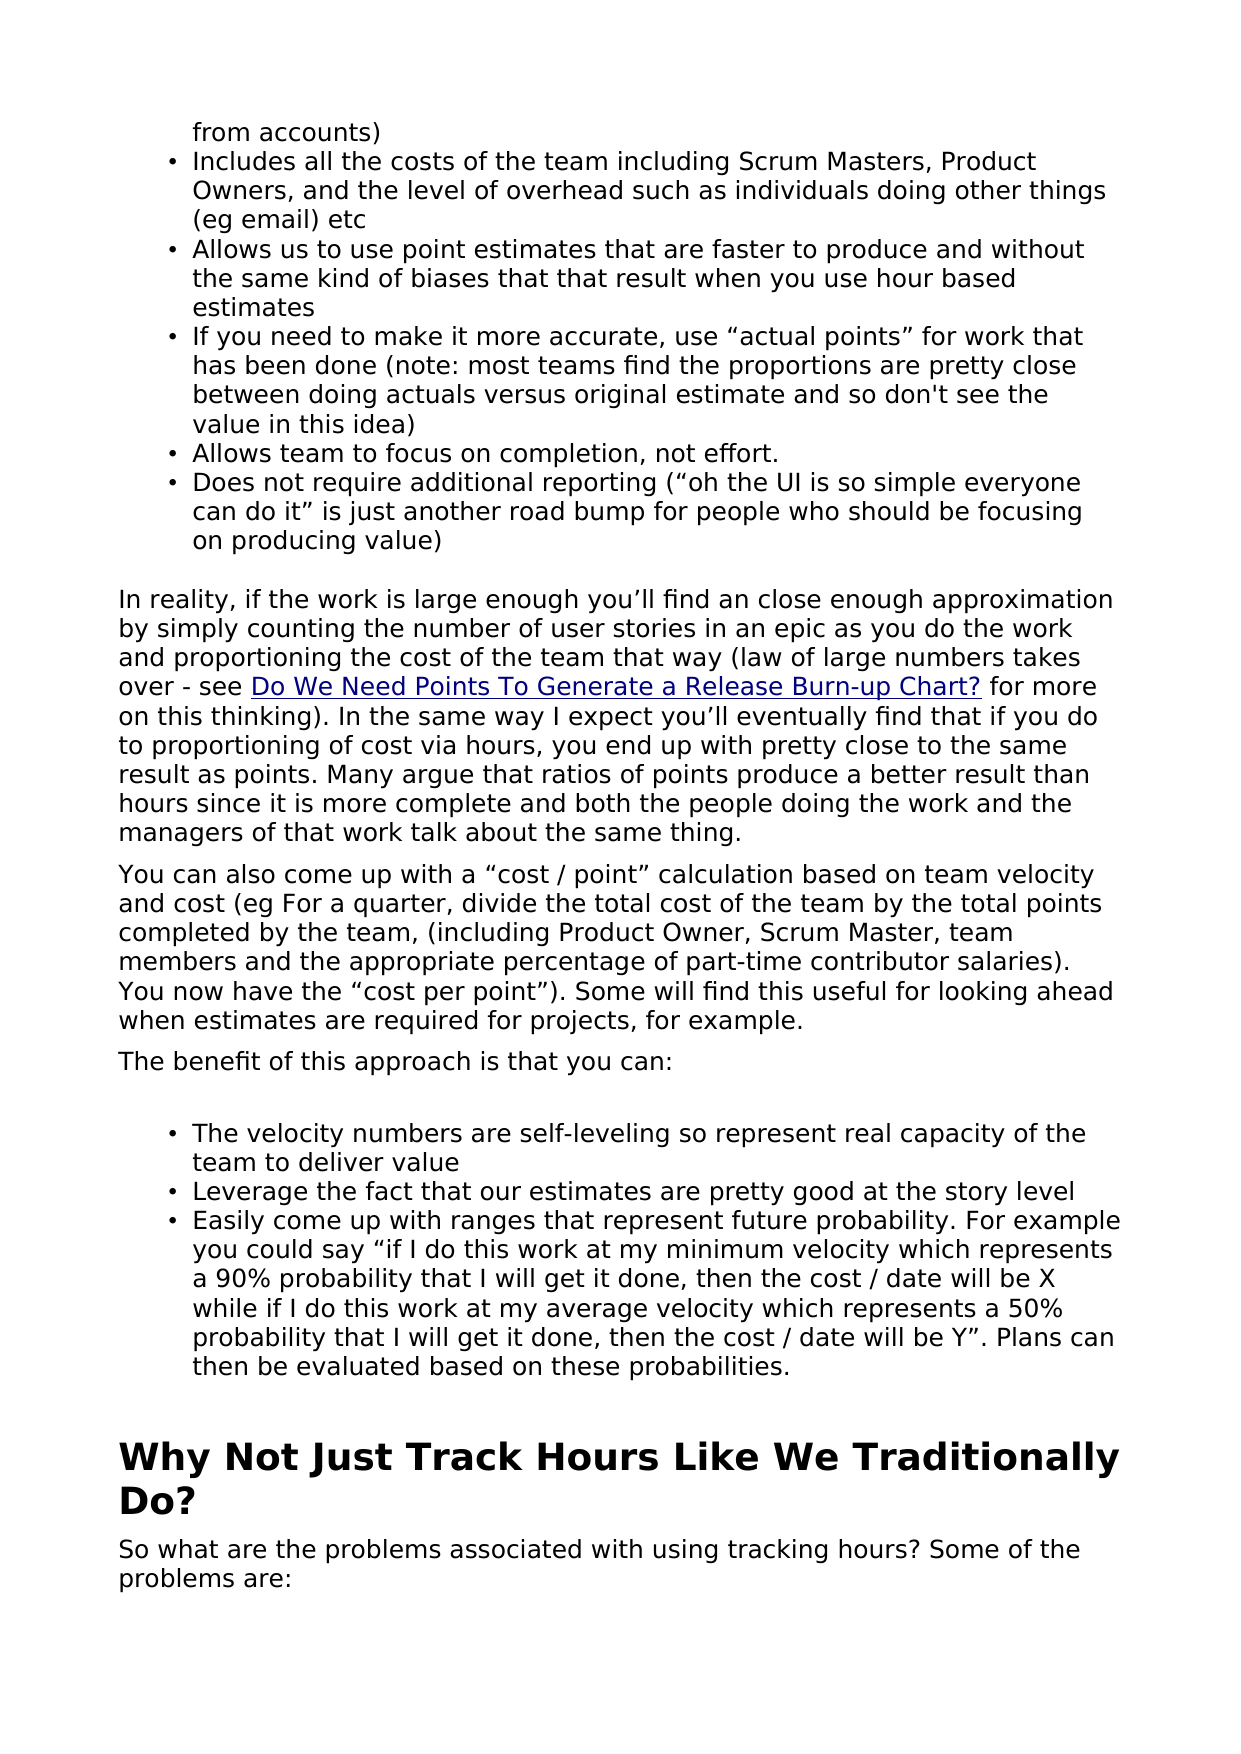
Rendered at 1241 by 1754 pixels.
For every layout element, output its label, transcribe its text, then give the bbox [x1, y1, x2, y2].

list Allows us to use point estimates that are faster to produce and without the same kind of biases that that result when you use hour based estimates [177, 235, 1122, 322]
list Allows team to focus on completion, not effort. [177, 439, 1122, 468]
text In reality, if the work is large enough you’ll find an close enough approximation by simply counting the number of user stories in an epic as you do the work and proportioning the cost of the team that way (law of large numbers takes over - see Do We Need Points To Generate a Release Burn-up Chart? for more on this thinking). In the same way I expect you’ll eventually find that if you do to proportioning of cost via hours, you end up with pretty close to the same result as points. Many argue that ratios of points produce a better result than hours since it is more complete and both the people doing the work and the managers of that work talk about the same thing. [118, 585, 1122, 848]
subtitle Why Not Just Track Hours Like We Traditionally Do? [118, 1436, 1122, 1523]
list Does not require additional reporting (“oh the UI is so simple everyone can do it” is just another road bump for people who should be focusing on producing value) [177, 468, 1122, 556]
list The velocity numbers are self-leveling so represent real capacity of the team to deliver value [177, 1119, 1122, 1177]
list Leverage the fact that our estimates are pretty good at the story level [177, 1177, 1122, 1206]
list Easily come up with ranges that represent future probability. For example you could say “if I do this work at my minimum velocity which represents a 90% probability that I will get it done, then the cost / date will be X while if I do this work at my average velocity which represents a 50% probability that I will get it done, then the cost / date will be Y”. Plans can then be evaluated based on these probabilities. [177, 1206, 1122, 1381]
list If you need to make it more accurate, use “actual points” for work that has been done (note: most teams find the proportions are pretty close between doing actuals versus original estimate and so don't see the value in this idea) [177, 322, 1122, 439]
list Includes all the costs of the team including Scrum Masters, Product Owners, and the level of overhead such as individuals doing other things (eg email) etc [177, 147, 1122, 235]
text You can also come up with a “cost / point” calculation based on team velocity and cost (eg For a quarter, divide the total cost of the team by the total points completed by the team, (including Product Owner, Scrum Master, team members and the appropriate percentage of part-time contributor salaries). You now have the “cost per point”). Some will find this useful for looking ahead when estimates are required for projects, for example. [118, 860, 1122, 1035]
text The benefit of this approach is that you can: [118, 1048, 1122, 1077]
text So what are the problems associated with using tracking hours? Some of the problems are: [118, 1536, 1122, 1594]
list from accounts) [177, 118, 1122, 147]
